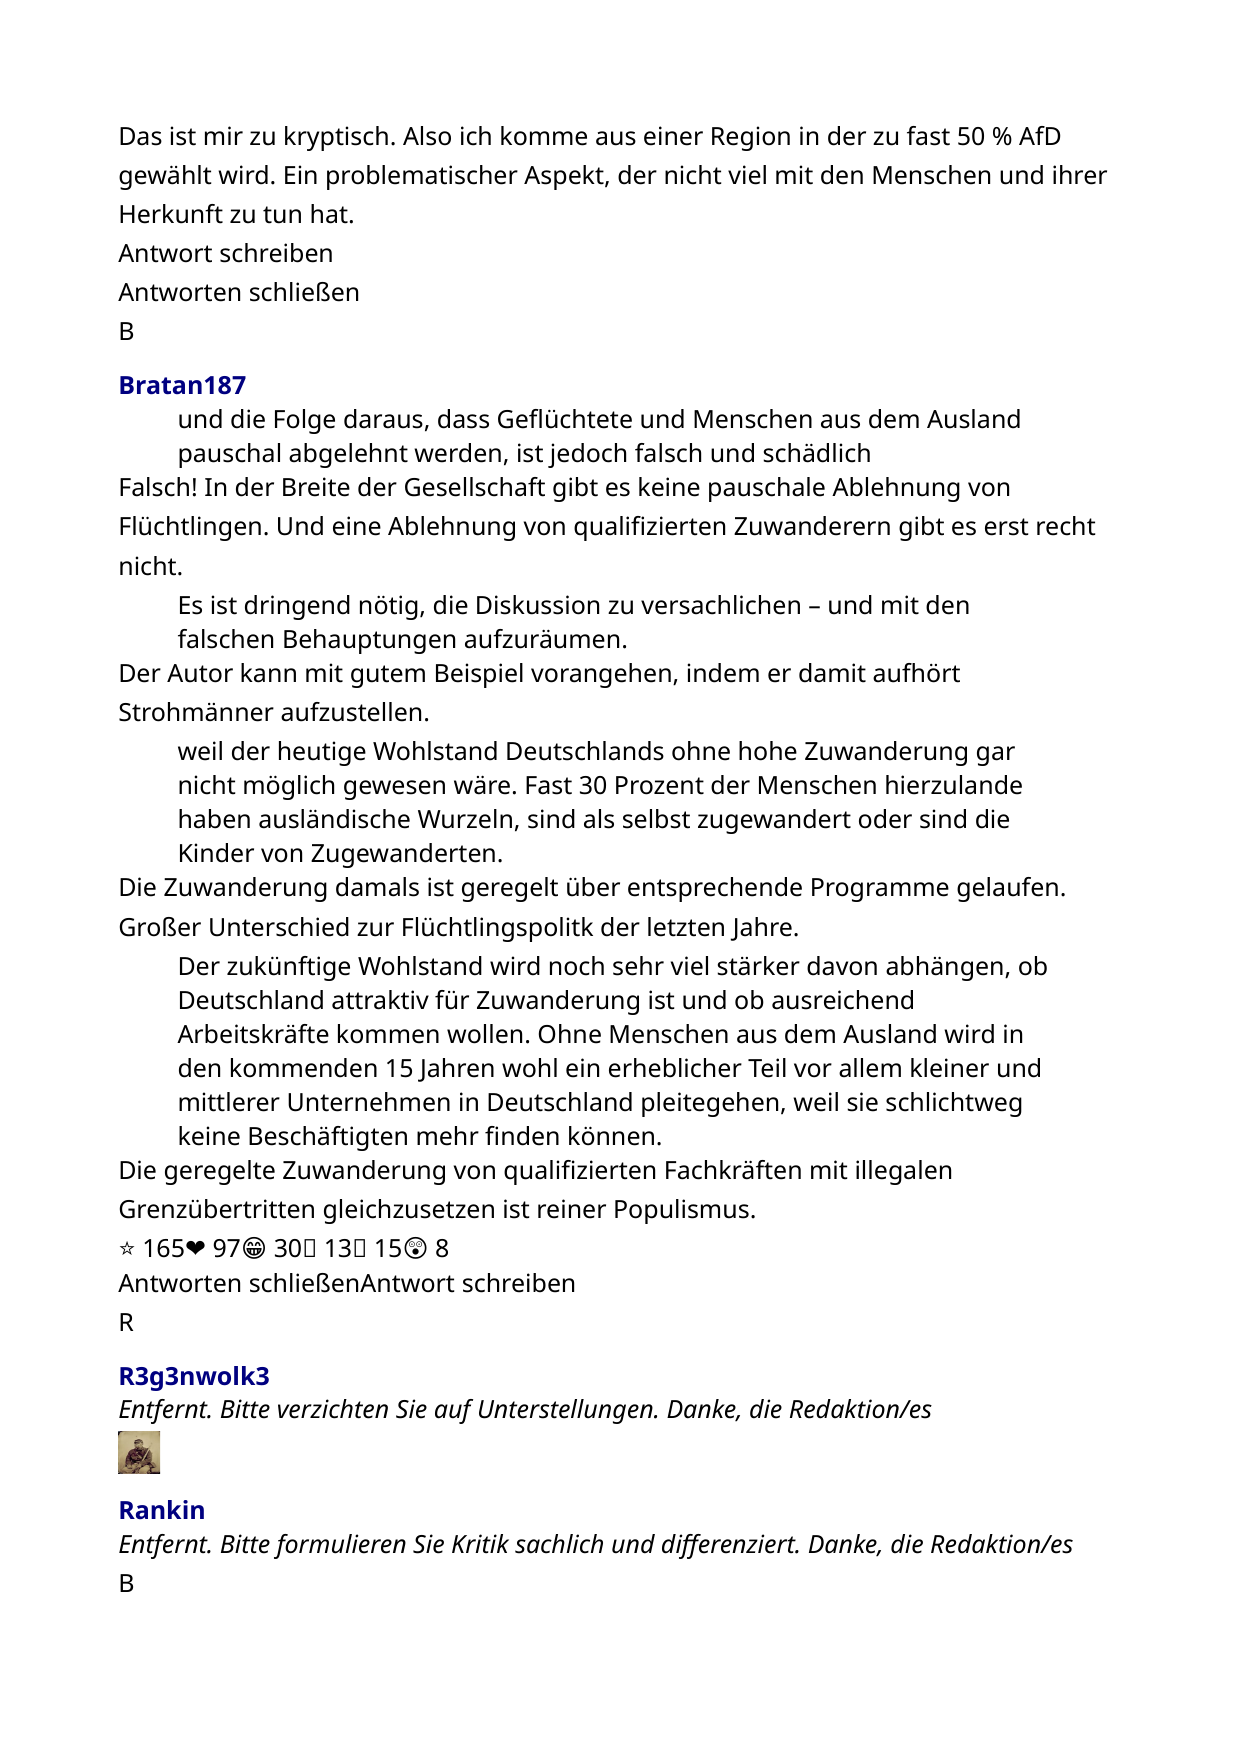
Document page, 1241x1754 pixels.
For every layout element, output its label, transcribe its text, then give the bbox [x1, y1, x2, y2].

text Entfernt. Bitte formulieren Sie Kritik sachlich und differenziert. Danke, die Redaktion/es [118, 1526, 1122, 1561]
text Der zukünftige Wohlstand wird noch sehr viel stärker davon abhängen, ob Deutschland attraktiv für Zuwanderung ist und ob ausreichend Arbeitskräfte kommen wollen. Ohne Menschen aus dem Ausland wird in den kommenden 15 Jahren wohl ein erheblicher Teil vor allem kleiner und mittlerer Unternehmen in Deutschland pleitegehen, weil sie schlichtweg keine Beschäftigten mehr finden können. [177, 948, 1063, 1153]
text Antwort schreiben [118, 236, 1122, 270]
text Die Zuwanderung damals ist geregelt über entsprechende Programme gelaufen. Großer Unterschied zur Flüchtlingspolitk der letzten Jahre. [118, 870, 1122, 943]
text Antworten schließenAntwort schreiben [118, 1265, 1122, 1299]
text Es ist dringend nötig, die Diskussion zu versachlichen – und mit den falschen Behauptungen aufzuräumen. [177, 587, 1063, 656]
text B [118, 1566, 1122, 1600]
text R [118, 1304, 1122, 1338]
subtitle R3g3nwolk3 [118, 1358, 1122, 1392]
text und die Folge daraus, dass Geflüchtete und Menschen aus dem Ausland pauschal abgelehnt werden, ist jedoch falsch und schädlich [177, 402, 1063, 470]
text Antworten schließen [118, 275, 1122, 309]
text Der Autor kann mit gutem Beispiel vorangehen, indem er damit aufhört Strohmänner aufzustellen. [118, 656, 1122, 729]
text weil der heutige Wohlstand Deutschlands ohne hohe Zuwanderung gar nicht möglich gewesen wäre. Fast 30 Prozent der Menschen hierzulande haben ausländische Wurzeln, sind als selbst zugewandert oder sind die Kinder von Zugewanderten. [177, 734, 1063, 870]
text Entfernt. Bitte verzichten Sie auf Unterstellungen. Danke, die Redaktion/es [118, 1392, 1122, 1426]
subtitle Rankin [118, 1492, 1122, 1526]
text Falsch! In der Breite der Gesellschaft gibt es keine pauschale Ablehnung von Flüchtlingen. Und eine Ablehnung von qualifizierten Zuwanderern gibt es erst recht nicht. [118, 470, 1122, 582]
text Die geregelte Zuwanderung von qualifizierten Fachkräften mit illegalen Grenzübertritten gleichzusetzen ist reiner Populismus. [118, 1153, 1122, 1226]
text B [118, 314, 1122, 348]
text Das ist mir zu kryptisch. Also ich komme aus einer Region in der zu fast 50 % AfD gewählt wird. Ein problematischer Aspekt, der nicht viel mit den Menschen und ihrer Herkunft zu tun hat. [118, 118, 1122, 231]
subtitle Bratan187 [118, 368, 1122, 402]
text ⭐️ 165❤️ 97😁 30🙁 13🤨 15😲 8 [118, 1231, 1122, 1265]
picture [118, 1431, 161, 1474]
